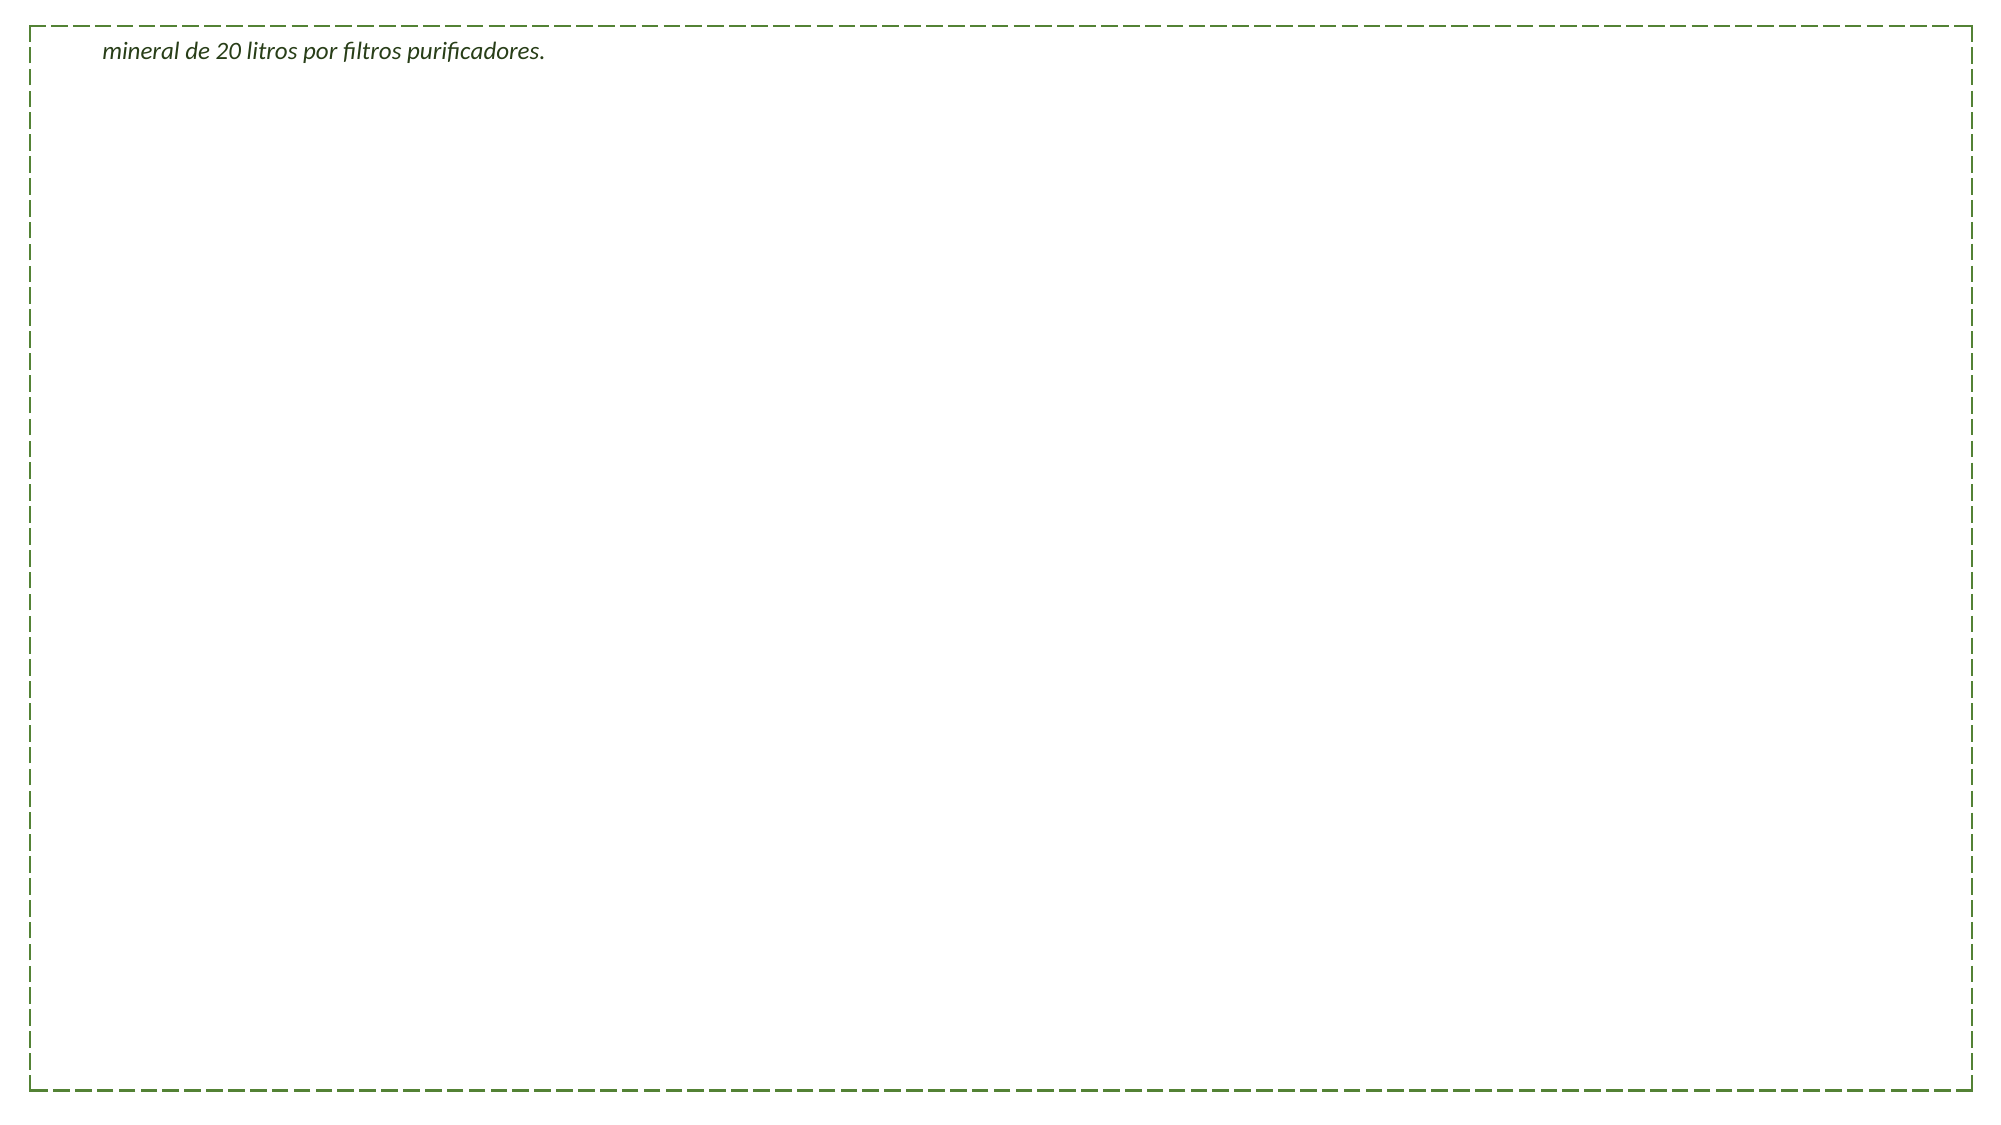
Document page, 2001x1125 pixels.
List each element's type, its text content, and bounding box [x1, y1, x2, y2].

list Ainda rem relação a meta proposta (reduzir, em 95%, o consumo de água mineral em garrafões de 20 litros, até 20260, a intenção do Tribunal é substituir os garrafões de água mineral de 20 litros por filtros purificadores. [74, 35, 1043, 65]
